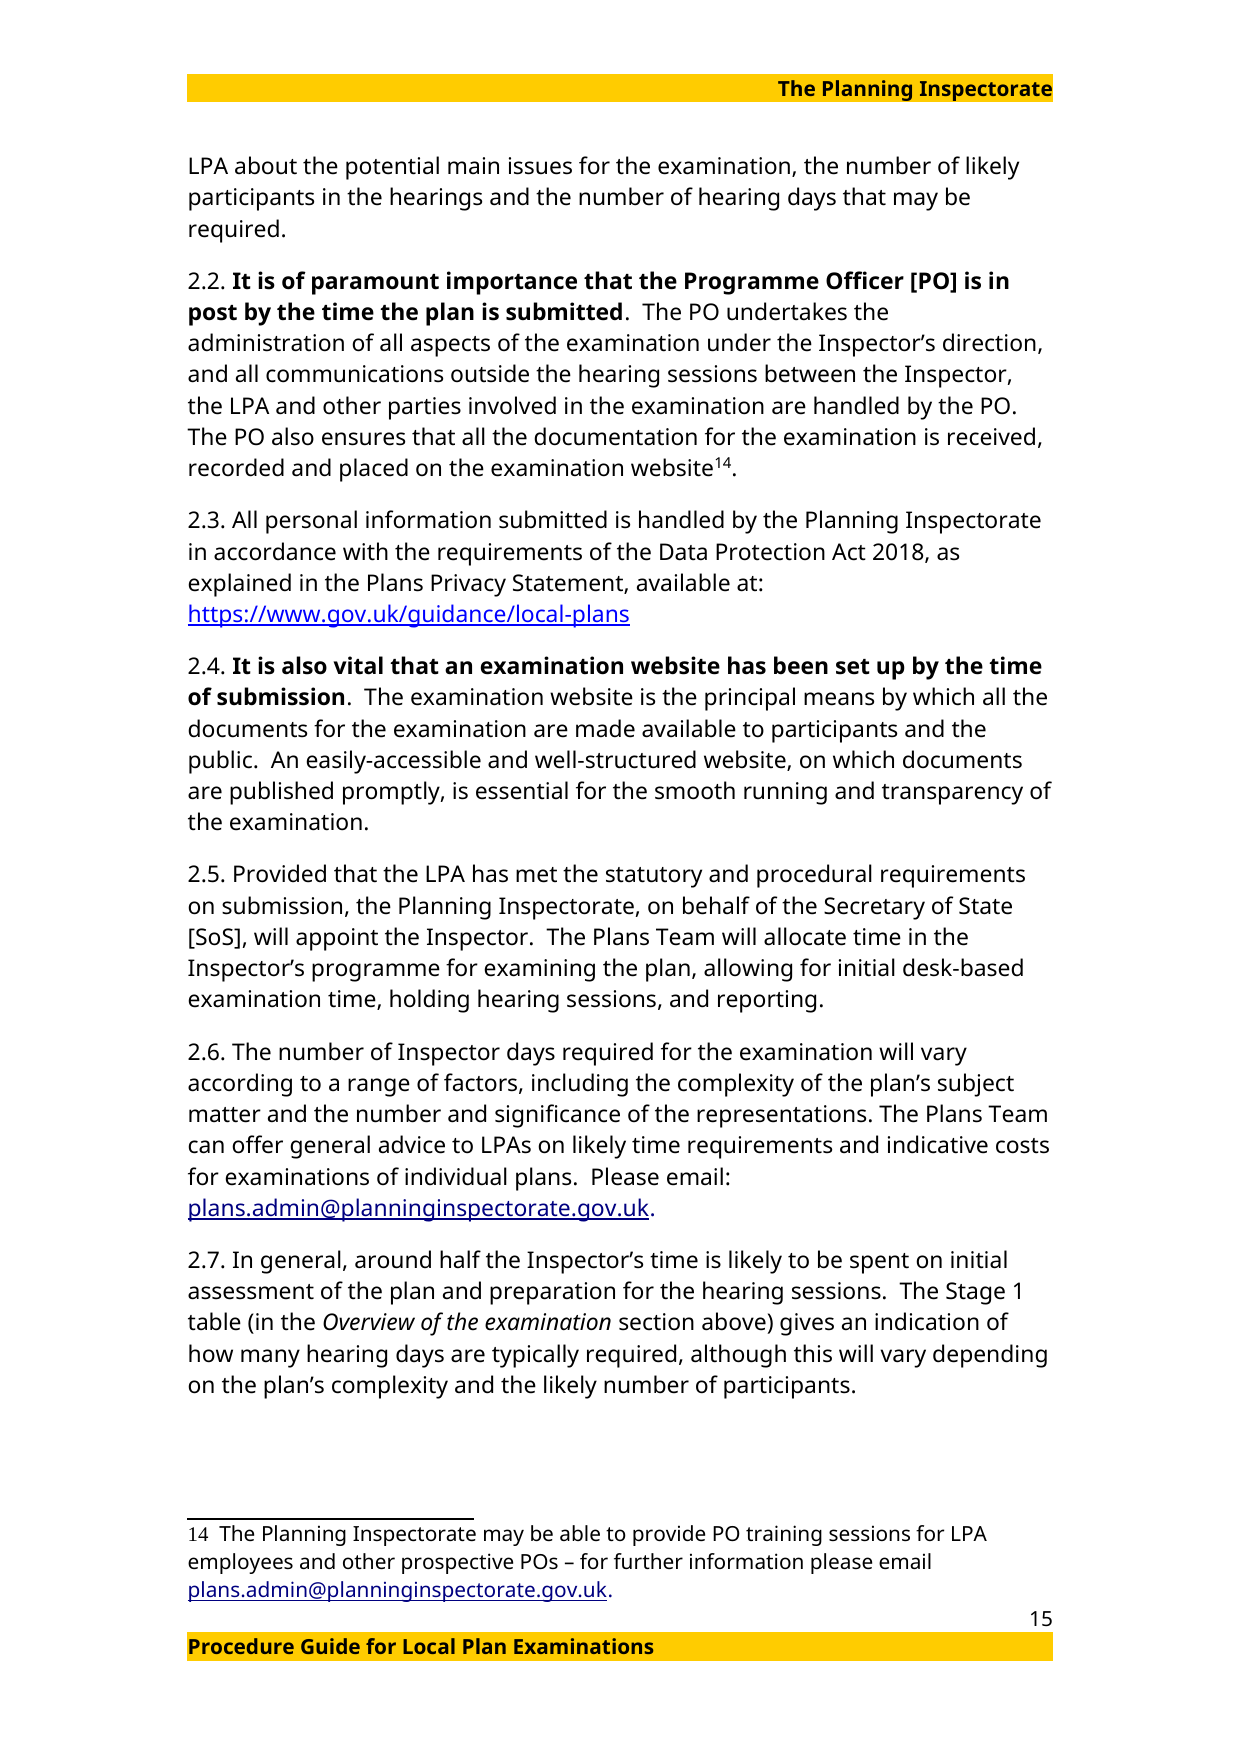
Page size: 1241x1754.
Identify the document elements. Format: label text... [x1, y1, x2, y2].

text 2.3. All personal information submitted is handled by the Planning Inspectorate in accordance with the requirements of the Data Protection Act 2018, as explained in the Plans Privacy Statement, available at: https://www.gov.uk/guidance/local-plans [187, 504, 1053, 629]
text 2.2. It is of paramount importance that the Programme Officer [PO] is in post by the time the plan is submitted. The PO undertakes the administration of all aspects of the examination under the Inspector’s direction, and all communications outside the hearing sessions between the Inspector, the LPA and other parties involved in the examination are handled by the PO. The PO also ensures that all the documentation for the examination is received, recorded and placed on the examination website. [187, 264, 1053, 483]
text The Planning Inspectorate may be able to provide PO training sessions for LPA employees and other prospective POs – for further information please email plans.admin@planninginspectorate.gov.uk. [187, 1519, 1053, 1604]
text 2.7. In general, around half the Inspector’s time is likely to be spent on initial assessment of the plan and preparation for the hearing sessions. The Stage 1 table (in the Overview of the examination section above) gives an indication of how many hearing days are typically required, although this will vary depending on the plan’s complexity and the likely number of participants. [187, 1244, 1053, 1400]
text 2.4. It is also vital that an examination website has been set up by the time of submission. The examination website is the principal means by which all the documents for the examination are made available to participants and the public. An easily-accessible and well-structured website, on which documents are published promptly, is essential for the smooth running and transparency of the examination. [187, 650, 1053, 837]
text 2.5. Provided that the LPA has met the statutory and procedural requirements on submission, the Planning Inspectorate, on behalf of the Secretary of State [SoS], will appoint the Inspector. The Plans Team will allocate time in the Inspector’s programme for examining the plan, allowing for initial desk-based examination time, holding hearing sessions, and reporting. [187, 858, 1053, 1014]
text 2.6. The number of Inspector days required for the examination will vary according to a range of factors, including the complexity of the plan’s subject matter and the number and significance of the representations. The Plans Team can offer general advice to LPAs on likely time requirements and indicative costs for examinations of individual plans. Please email: plans.admin@planninginspectorate.gov.uk. [187, 1035, 1053, 1223]
text LPA about the potential main issues for the examination, the number of likely participants in the hearings and the number of hearing days that may be required. [187, 150, 1053, 244]
